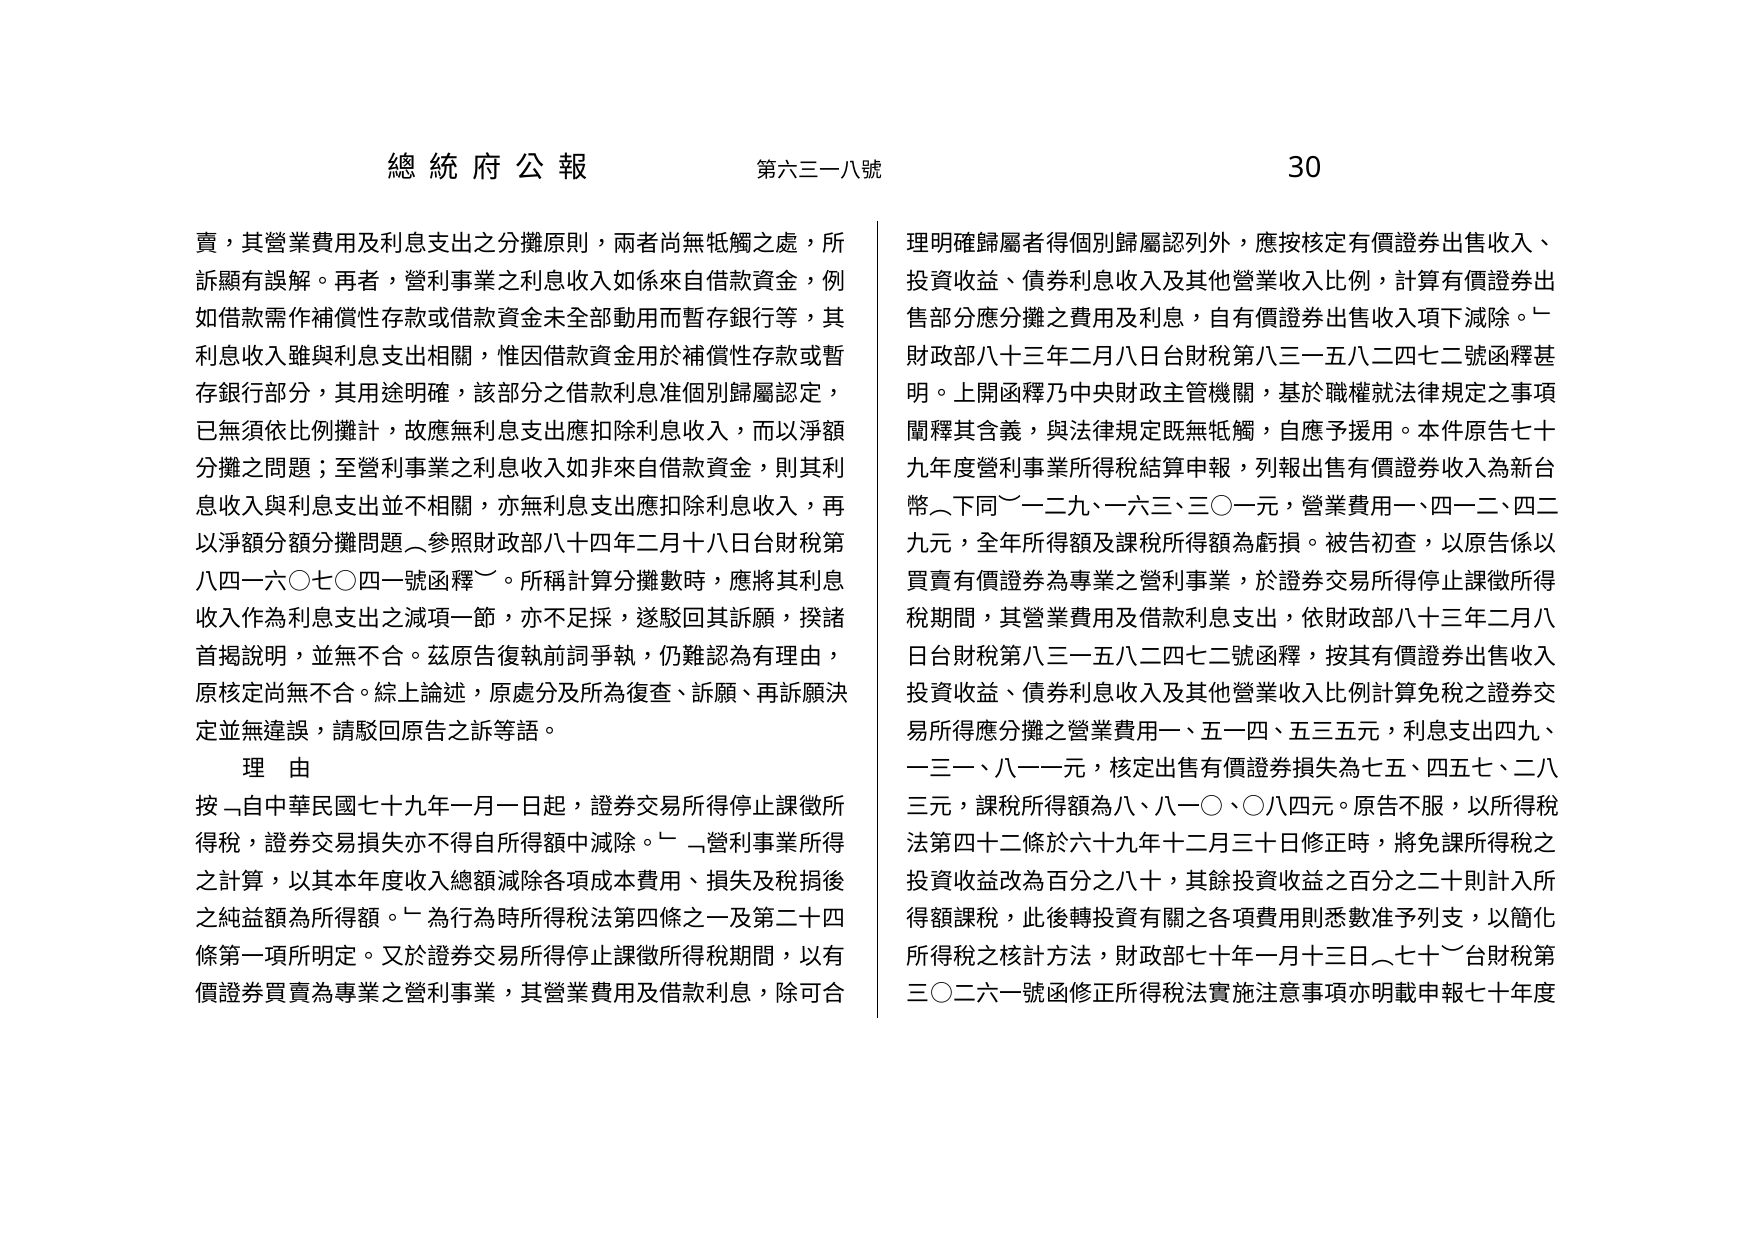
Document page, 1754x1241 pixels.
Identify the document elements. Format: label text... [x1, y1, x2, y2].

text 按﹁自中華民國七十九年一月一日起，證券交易所得停止課徵所得稅，證券交易損失亦不得自所得額中減除。﹂﹁營利事業所得之計算，以其本年度收入總額減除各項成本費用、損失及稅捐後之純益額為所得額。﹂為行為時所得稅法第四條之一及第二十四條第一項所明定。又於證券交易所得停止課徵所得稅期間，以有價證券買賣為專業之營利事業，其營業費用及借款利息，除可合理明確歸屬者得個別歸屬認列外，應按核定有價證券出售收入、投資收益、債券利息收入及其他營業收入比例，計算有價證券出售部分應分攤之費用及利息，自有價證券出售收入項下減除。﹂財政部八十三年二月八日台財稅第八三一五八二四七二號函釋甚明。上開函釋乃中央財政主管機關，基於職權就法律規定之事項，闡釋其含義，與法律規定既無牴觸，自應予援用。本件原告七十九年度營利事業所得稅結算申報，列報出售有價證券收入為新台幣︵下同︶一二九、一六三、三○一元，營業費用一、四一二、四二九元，全年所得額及課稅所得額為虧損。被告初查，以原告係以買賣有價證券為專業之營利事業，於證券交易所得停止課徵所得稅期間，其營業費用及借款利息支出，依財政部八十三年二月八日台財稅第八三一五八二四七二號函釋，按其有價證券出售收入、投資收益、債券利息收入及其他營業收入比例計算免稅之證券交易所得應分攤之營業費用一、五一四、五三五元，利息支出四九、一三一、八一一元，核定出售有價證券損失為七五、四五七、二八三元，課稅所得額為八、八一○、○八四元。原告不服，以所得稅法第四十二條於六十九年十二月三十日修正時，將免課所得稅之投資收益改為百分之八十，其餘投資收益之百分之二十則計入所得額課稅，此後轉投資有關之各項費用則悉數准予列支，以簡化所得稅之核計方法，財政部七十年一月十三日︵七十︶台財稅第三○二六一號函修正所得稅法實施注意事項亦明載申報七十年度營利事業所得稅時，凡與該項轉投資有關之利息等費用均得全額列支，不受限制。茲財政部遽然發布八十三年二月八日台財稅第八三一五八二四七二號函，顯與上開規定相牴觸。又其出售有價證券之收入與其資金來源、付息之借款及營業費用間並無關聯，依財政部八十三年二月八日台財稅第八三一五八二四七二號函釋以有價證券出售收入占全部營業收入比例加以分攤全部之營業費用與利息，並不合理云云，申經復查結果，以原告係專業投資公司，本期營業收入主要係出售有價證券收入及投資收益等，原核定依財政部八十三年二月八日台財稅第八三一五八二四七二號函釋，將出售有價證券收入一二九、一六三、三○一元，占全部收入一四一、八○八、三二五元，比例為百分之九十一‧○八，計算分攤本期營業費用為一、五一四、五三五元，另利息支出，應分攤數為四九、一三一、八一一元，經核其計算分攤，因證券交易所得停徵所得稅期間從事有價證券買賣，其營業費用及利息支出分攤數額，並無不合。又所稱其出售有價證券收入與支付利息之借款及營業費用間並無關聯，且付息之借款亦非全數用以購買有價證券一節，查營利事業資金來源除自有資金外為對外舉債，而資金之運用表現於資產負債表者即為資產總額，除有價證券外，尚有其他營業外所必須購入之資產，此為原告復查理由書內所自承，易言之，營運資金投入各種營業費用與商品成本、商品經銷售後又成為資金形態，即為營運資金循環，卷查原告借入款與其自有資金均混合而作整體調度，係統籌運用並無專款專用情事，是其營業費用及利息支出尚難明確歸屬認列，原核定按核定有價證券出售收入、投資收益、債券利息收入及其他營業收入比例，計算有價證券出售部分應分攤之費用及利息，自有價證券出售收入項下減除，尚無不合。至所稱投資收益依行為時所得稅法第四十二條規定，已按百分之二十計入所得額課稅，不應分攤營業費用及利息支出一節，查財政部台財稅字第八三一五八二四七二號函釋，係核釋營利事業於證券交易所得停止課徵所得稅期間，從事有價證券買賣，其營業費用及利息支出之分攤原則，並非針對投資收益之分攤，所稱核不足採，乃未准變更。原告不服，以所得稅法第四十二條之立法理由，係使相關有價證券投資之費用及利息支出得以全額認列於投資收入之下，則何來將費用與出售有價證券收入分攤，財政部八十三年二月八日台財稅第八三一五八二四七二號函釋，顯與所得稅法第四十二條規定牴觸。又其七十九年從事之營業活動包括外幣定存、銀行存款、上市股票等所產生之收入，與財政部台財稅第八三一五八二四七二號函釋所界定不符者，如利息收入及兌換損失，均應作為分攤之基礎，方屬合理，且其將資金儲存於金融機構及對往來同業資金融通所產生之利息收入計一二、四一九、六一三元，亦應作為利息支出之減項云云，提起一再訴願。一再訴願決定除持與原處分相同之論見外，並以原告本期之營業費用及利息支出，為經營業務所發生，原告既未能明確其個別歸屬，自應由各項營業收入共同分攤，至非營業收入，如兌換收益項目，非因營業所發生，自無須分攤營業費用及利息費用，是財政部台財稅第八三一五八二四七二號函釋之計算公式，未將非營業收入項目︵如兌換收益︶列為分攤基礎。又因營利事業出售證券之交易所得納入免稅範圍，如免稅項目之相關成本費用歸由應稅項目吸收，營利事業一方面可享受免稅之優惠，一方面相關成本費用又得以認列減除，有違租稅公平原則，亦非所得稅法規定之本意。原告本期既有出售有價證券收入，依成本、費用及收入配合原則，即應分攤有關之費用及利息，是被告依規定核定證券交易部分應分攤之營業費用數及利息費用數，尚無違誤。次查所得稅法第四十二條為轉投資收益免稅之規定，而財政部台財稅第八三一五八二四七二號函則係核釋營利事業於證券交易所得停止課徵所得稅期間從事有價證券買賣，其營業費用及利息支出之分攤原則，兩者尚無牴觸之處，所訴顯有誤解。再者，營利事業之利息收入如係來自借款資金，例如借款需作補償性存款或借款資金未全部動用而暫存銀行等，其利息收入雖與利息支出相關，惟因借款資金用於補償性存款或暫存銀行部分，其用途明確，該部分之借款利息准個別歸屬認定，已無須依比例攤計，故應無利息支出應扣除利息收入，再以淨額分攤之問題；至營利事業之利息收入如非來自借款資金，則其利息收入與利息支出並不相關，亦無利息支出應扣除利息收入，再以淨額分攤問題，有財政部八十四年二月十八日台財稅第八四一六○七○四一號函釋可參。所稱計算分攤數時，應將其利息收入作為利息支出之減項一節，亦不足採，遂駁回其一再訴願，揆諸首揭說明，均無不合。茲原告仍執前詞爭執。查除原處分及一再訴願決定所論者外，經核財政部八十三年二月八日台財稅第八三一五八二四七二號函、六十六年五月二日台財稅第三二八一八號函，係中央財政主管機關，基於職權就法律規定之事項，闡釋其含義，與法律規定並無牴觸，原告訴稱：上開函釋違反憲法第十九條規定云云，不無誤會。又所得稅法第四十二條及財政部七十年一月十三日台財稅第三○二六一號函，係就轉投資收益免稅所為之規定及函釋，而財政部八十三年二月八日台財稅第八三一五八二四七二號函，則係核釋營利事業於證券交易所得停止課徵所得稅期間從事有價證券買賣，其營業費用及利息支出之分攤原則，兩者並無牴觸之處。至本院八十四年度判字第五○九號判決，非但案情不同，且非判例，本院自不受其拘束。是原告所訴各節，均非可採。從而原處分並無違誤，訴願、再訴願決定，遞予維持，亦無不合。原告起訴論旨，核無理由，應予駁回。 [195, 784, 847, 1009]
text 理 由 [195, 747, 847, 784]
text 被告答辯意旨略謂：按﹁自中華民國七十九年一月一日起，證券交易所得停止課徵所得稅，證券交易損失亦不得自所得額中減除。﹂﹁營利事業所得之計算，以其本年度收入總額減除各項成本費用、損失及稅捐後之純益額為所得額。﹂為行為時所得稅法第四條之一及第二十四條第一項所明定。又於證券交易所得停止課徵所得稅期間，以有價證券買賣為專業之營利事業，其營業費用及借款利息，除可合理明確歸屬者得個別歸屬認列外，應按核定有價證券出售收入、投資收益、債券利息收入及其他營業收入比例，計算有價證券出售部分應分攤之費用及利息，自有價證券出售收入項下減除，徵諸財政部八十三年二月八日台財稅第八三一五八二四七二號函釋，益見明瞭。本件原告不服本局之核定，以所得稅法第四十二條於六十九年十二月三十日修正時，將免課所得稅之投資收益改為百分之八十，其餘投資收益之百分之二十，則計入所得額課稅，此後轉投資有關之各項費用悉數准予列支，以簡化所得稅之核計方法，財政部七十年一月十三日︵七十︶台財稅第三○二六一號函修正所得稅法實施注意事項亦明載申報七十年度營利事業所得稅時，凡與該項轉投資有關之利息等費用均得全額列支，不受限制。茲財政部遽然發布八十三年二月八日台財稅第八三一五八二四七二號函，顯與上開規定相牴觸。又其出售有價證券之收入與其資金來源、付息之借款及營業費用間並無關聯，依財政部八十三年二月八日台財稅第八三一五八二四七二號函釋以有價證券出售收入占全部營業收入比例加以分攤全部之營業費用與利息，並不合理云云，申經復查結果，以原告係專業投資公司，本期營業收入主要係出售有價證券收入及投資收益等，原核定依財政部八十三年二月八日台財稅第八三一五八二四七二號函釋，將出售有價證券收入一二九、一六三、三○一元，占全部收入一四一、八○八、三二五元，比例為百分之九十一‧○八，計算分攤本期營業費用為一、五一四、五三五元，另利息支出，應分攤數為四九、一三一、八一一元，經核其計算分攤，因證券交易所得停徵所得稅期間從事有價證券買賣，其營業費用及利息支出分攤數額，並無不合。又所稱其出售有價證券收入與支付利息之借款及營業費用間並無關聯，且付息之借款亦非全數用以購買有價證券一節，查營利事業資金來源除自有資金外為對外舉債，而資金之運用表現於資產負債表即為資產總額，除有價證券外，尚有其他營業外所必須購入之資產，此為原告復查理由書內所自承，易言之，營運資金投入各種營業費用與商品成本、商品經銷售後又成為資金形態，即為營運資金循環，卷查原告借入款與其自有資金均混合而作整體調度，係統籌運用並無專款專用情事，是其營業費用及利息支出尚難明確歸屬認列，原核定按核定有價證券出售收入、投資收益、債券利息收入及其他營業收入比例，計算有價證券出售部分應分攤之費用及利息，自有價證券出售收入項下減除，尚無不合。至所稱投資收益依行為時所得稅法第四十二條規定，已按百分之二十計入所得額課稅，不應分攤營業費用及利息支出一節，查財政部台財稅第八三一五八二四七二號函釋，係核釋營利事業於證券交易所得停止課徵所得稅期間，從事有價證券買賣，其營業費用及利息支出之分攤原則，並非針對投資收益之分攤，所稱核不足採，乃未准變更。原告以所得稅法第四十二條之立法理由，係使相關有價證券投資之費用及利息支出得以全額認列於投資收入之下，則何來將費用與出售有價證券收入分攤，財政部八十三年二月八日台財稅第八三一五八二四七二號函釋，顯與所得稅法第四十二條規定牴觸；又其七十九年從事之營業活動包括外幣定存、銀行存款、上市股票等所產生之收入，與財政部台財稅第八三一五八二四七二號函釋所界定不符者，如利息收入及兌換損失，均應作為分攤之基礎，方屬合理，且其將資金儲存於金融機構及對往來同業資金融通所產生之利息收入計一二、四一九、六一三元，亦應作為利息支出之減項云云，訴經財政部訴願決定亦持相同之論見，並以原告本期之營業費用及利息支出，為經營業務所發生，原告既未能明確其個別歸屬，自應由各項營業收入共同分攤，至非營業收入，如兌換收益項目，非因營業所發生，自無須分攤營業費用及利息費用，是財政部台財稅第八三一五八二四七二號函釋之計算公式，未將非營業收入項目︵如兌換收益︶列為分攤基礎，又因營利事業出售證券之交易所得納入免稅範圍，如免稅項目之相關成本費用歸由應稅項目吸收，營利事業一方面可享受免稅之優惠，一方面相關成本費用又得以認列減除，有違租稅公平原則，亦非所得稅法規定之本意。原告本期既有出售有價證券收入，依成本、費用及收入配合原則，即應分攤有關之費用及利息，是本局依規定核定證券交易部分應分攤之營業費用數及利息費用數，尚無違誤。查所得稅法第四十二條為轉投資收益免稅之規定，而財政部台財稅第八三一五八二四七二號函則係核釋營利事業於證券交易所得停止課徵所得稅期間從事有價證券買賣，其營業費用及利息支出之分攤原則，兩者尚無牴觸之處，所訴顯有誤解。再者，營利事業之利息收入如係來自借款資金，例如借款需作補償性存款或借款資金未全部動用而暫存銀行等，其利息收入雖與利息支出相關，惟因借款資金用於補償性存款或暫存銀行部分，其用途明確，該部分之借款利息准個別歸屬認定，已無須依比例攤計，故應無利息支出應扣除利息收入，而以淨額分攤之問題；至營利事業之利息收入如非來自借款資金，則其利息收入與利息支出並不相關，亦無利息支出應扣除利息收入，再以淨額分額分攤問題︵參照財政部八十四年二月十八日台財稅第八四一六○七○四一號函釋︶。所稱計算分攤數時，應將其利息收入作為利息支出之減項一節，亦不足採，遂駁回其訴願，揆諸首揭說明，並無不合。茲原告復執前詞爭執，仍難認為有理由，原核定尚無不合。綜上論述，原處分及所為復查、訴願、再訴願決定並無違誤，請駁回原告之訴等語。 [195, 222, 847, 747]
text 按﹁自中華民國七十九年一月一日起，證券交易所得停止課徵所得稅，證券交易損失亦不得自所得額中減除。﹂﹁營利事業所得之計算，以其本年度收入總額減除各項成本費用、損失及稅捐後之純益額為所得額。﹂為行為時所得稅法第四條之一及第二十四條第一項所明定。又於證券交易所得停止課徵所得稅期間，以有價證券買賣為專業之營利事業，其營業費用及借款利息，除可合理明確歸屬者得個別歸屬認列外，應按核定有價證券出售收入、投資收益、債券利息收入及其他營業收入比例，計算有價證券出售部分應分攤之費用及利息，自有價證券出售收入項下減除。﹂財政部八十三年二月八日台財稅第八三一五八二四七二號函釋甚明。上開函釋乃中央財政主管機關，基於職權就法律規定之事項，闡釋其含義，與法律規定既無牴觸，自應予援用。本件原告七十九年度營利事業所得稅結算申報，列報出售有價證券收入為新台幣︵下同︶一二九、一六三、三○一元，營業費用一、四一二、四二九元，全年所得額及課稅所得額為虧損。被告初查，以原告係以買賣有價證券為專業之營利事業，於證券交易所得停止課徵所得稅期間，其營業費用及借款利息支出，依財政部八十三年二月八日台財稅第八三一五八二四七二號函釋，按其有價證券出售收入、投資收益、債券利息收入及其他營業收入比例計算免稅之證券交易所得應分攤之營業費用一、五一四、五三五元，利息支出四九、一三一、八一一元，核定出售有價證券損失為七五、四五七、二八三元，課稅所得額為八、八一○、○八四元。原告不服，以所得稅法第四十二條於六十九年十二月三十日修正時，將免課所得稅之投資收益改為百分之八十，其餘投資收益之百分之二十則計入所得額課稅，此後轉投資有關之各項費用則悉數准予列支，以簡化所得稅之核計方法，財政部七十年一月十三日︵七十︶台財稅第三○二六一號函修正所得稅法實施注意事項亦明載申報七十年度營利事業所得稅時，凡與該項轉投資有關之利息等費用均得全額列支，不受限制。茲財政部遽然發布八十三年二月八日台財稅第八三一五八二四七二號函，顯與上開規定相牴觸。又其出售有價證券之收入與其資金來源、付息之借款及營業費用間並無關聯，依財政部八十三年二月八日台財稅第八三一五八二四七二號函釋以有價證券出售收入占全部營業收入比例加以分攤全部之營業費用與利息，並不合理云云，申經復查結果，以原告係專業投資公司，本期營業收入主要係出售有價證券收入及投資收益等，原核定依財政部八十三年二月八日台財稅第八三一五八二四七二號函釋，將出售有價證券收入一二九、一六三、三○一元，占全部收入一四一、八○八、三二五元，比例為百分之九十一‧○八，計算分攤本期營業費用為一、五一四、五三五元，另利息支出，應分攤數為四九、一三一、八一一元，經核其計算分攤，因證券交易所得停徵所得稅期間從事有價證券買賣，其營業費用及利息支出分攤數額，並無不合。又所稱其出售有價證券收入與支付利息之借款及營業費用間並無關聯，且付息之借款亦非全數用以購買有價證券一節，查營利事業資金來源除自有資金外為對外舉債，而資金之運用表現於資產負債表者即為資產總額，除有價證券外，尚有其他營業外所必須購入之資產，此為原告復查理由書內所自承，易言之，營運資金投入各種營業費用與商品成本、商品經銷售後又成為資金形態，即為營運資金循環，卷查原告借入款與其自有資金均混合而作整體調度，係統籌運用並無專款專用情事，是其營業費用及利息支出尚難明確歸屬認列，原核定按核定有價證券出售收入、投資收益、債券利息收入及其他營業收入比例，計算有價證券出售部分應分攤之費用及利息，自有價證券出售收入項下減除，尚無不合。至所稱投資收益依行為時所得稅法第四十二條規定，已按百分之二十計入所得額課稅，不應分攤營業費用及利息支出一節，查財政部台財稅字第八三一五八二四七二號函釋，係核釋營利事業於證券交易所得停止課徵所得稅期間，從事有價證券買賣，其營業費用及利息支出之分攤原則，並非針對投資收益之分攤，所稱核不足採，乃未准變更。原告不服，以所得稅法第四十二條之立法理由，係使相關有價證券投資之費用及利息支出得以全額認列於投資收入之下，則何來將費用與出售有價證券收入分攤，財政部八十三年二月八日台財稅第八三一五八二四七二號函釋，顯與所得稅法第四十二條規定牴觸。又其七十九年從事之營業活動包括外幣定存、銀行存款、上市股票等所產生之收入，與財政部台財稅第八三一五八二四七二號函釋所界定不符者，如利息收入及兌換損失，均應作為分攤之基礎，方屬合理，且其將資金儲存於金融機構及對往來同業資金融通所產生之利息收入計一二、四一九、六一三元，亦應作為利息支出之減項云云，提起一再訴願。一再訴願決定除持與原處分相同之論見外，並以原告本期之營業費用及利息支出，為經營業務所發生，原告既未能明確其個別歸屬，自應由各項營業收入共同分攤，至非營業收入，如兌換收益項目，非因營業所發生，自無須分攤營業費用及利息費用，是財政部台財稅第八三一五八二四七二號函釋之計算公式，未將非營業收入項目︵如兌換收益︶列為分攤基礎。又因營利事業出售證券之交易所得納入免稅範圍，如免稅項目之相關成本費用歸由應稅項目吸收，營利事業一方面可享受免稅之優惠，一方面相關成本費用又得以認列減除，有違租稅公平原則，亦非所得稅法規定之本意。原告本期既有出售有價證券收入，依成本、費用及收入配合原則，即應分攤有關之費用及利息，是被告依規定核定證券交易部分應分攤之營業費用數及利息費用數，尚無違誤。次查所得稅法第四十二條為轉投資收益免稅之規定，而財政部台財稅第八三一五八二四七二號函則係核釋營利事業於證券交易所得停止課徵所得稅期間從事有價證券買賣，其營業費用及利息支出之分攤原則，兩者尚無牴觸之處，所訴顯有誤解。再者，營利事業之利息收入如係來自借款資金，例如借款需作補償性存款或借款資金未全部動用而暫存銀行等，其利息收入雖與利息支出相關，惟因借款資金用於補償性存款或暫存銀行部分，其用途明確，該部分之借款利息准個別歸屬認定，已無須依比例攤計，故應無利息支出應扣除利息收入，再以淨額分攤之問題；至營利事業之利息收入如非來自借款資金，則其利息收入與利息支出並不相關，亦無利息支出應扣除利息收入，再以淨額分攤問題，有財政部八十四年二月十八日台財稅第八四一六○七○四一號函釋可參。所稱計算分攤數時，應將其利息收入作為利息支出之減項一節，亦不足採，遂駁回其一再訴願，揆諸首揭說明，均無不合。茲原告仍執前詞爭執。查除原處分及一再訴願決定所論者外，經核財政部八十三年二月八日台財稅第八三一五八二四七二號函、六十六年五月二日台財稅第三二八一八號函，係中央財政主管機關，基於職權就法律規定之事項，闡釋其含義，與法律規定並無牴觸，原告訴稱：上開函釋違反憲法第十九條規定云云，不無誤會。又所得稅法第四十二條及財政部七十年一月十三日台財稅第三○二六一號函，係就轉投資收益免稅所為之規定及函釋，而財政部八十三年二月八日台財稅第八三一五八二四七二號函，則係核釋營利事業於證券交易所得停止課徵所得稅期間從事有價證券買賣，其營業費用及利息支出之分攤原則，兩者並無牴觸之處。至本院八十四年度判字第五○九號判決，非但案情不同，且非判例，本院自不受其拘束。是原告所訴各節，均非可採。從而原處分並無違誤，訴願、再訴願決定，遞予維持，亦無不合。原告起訴論旨，核無理由，應予駁回。 [907, 222, 1559, 1009]
